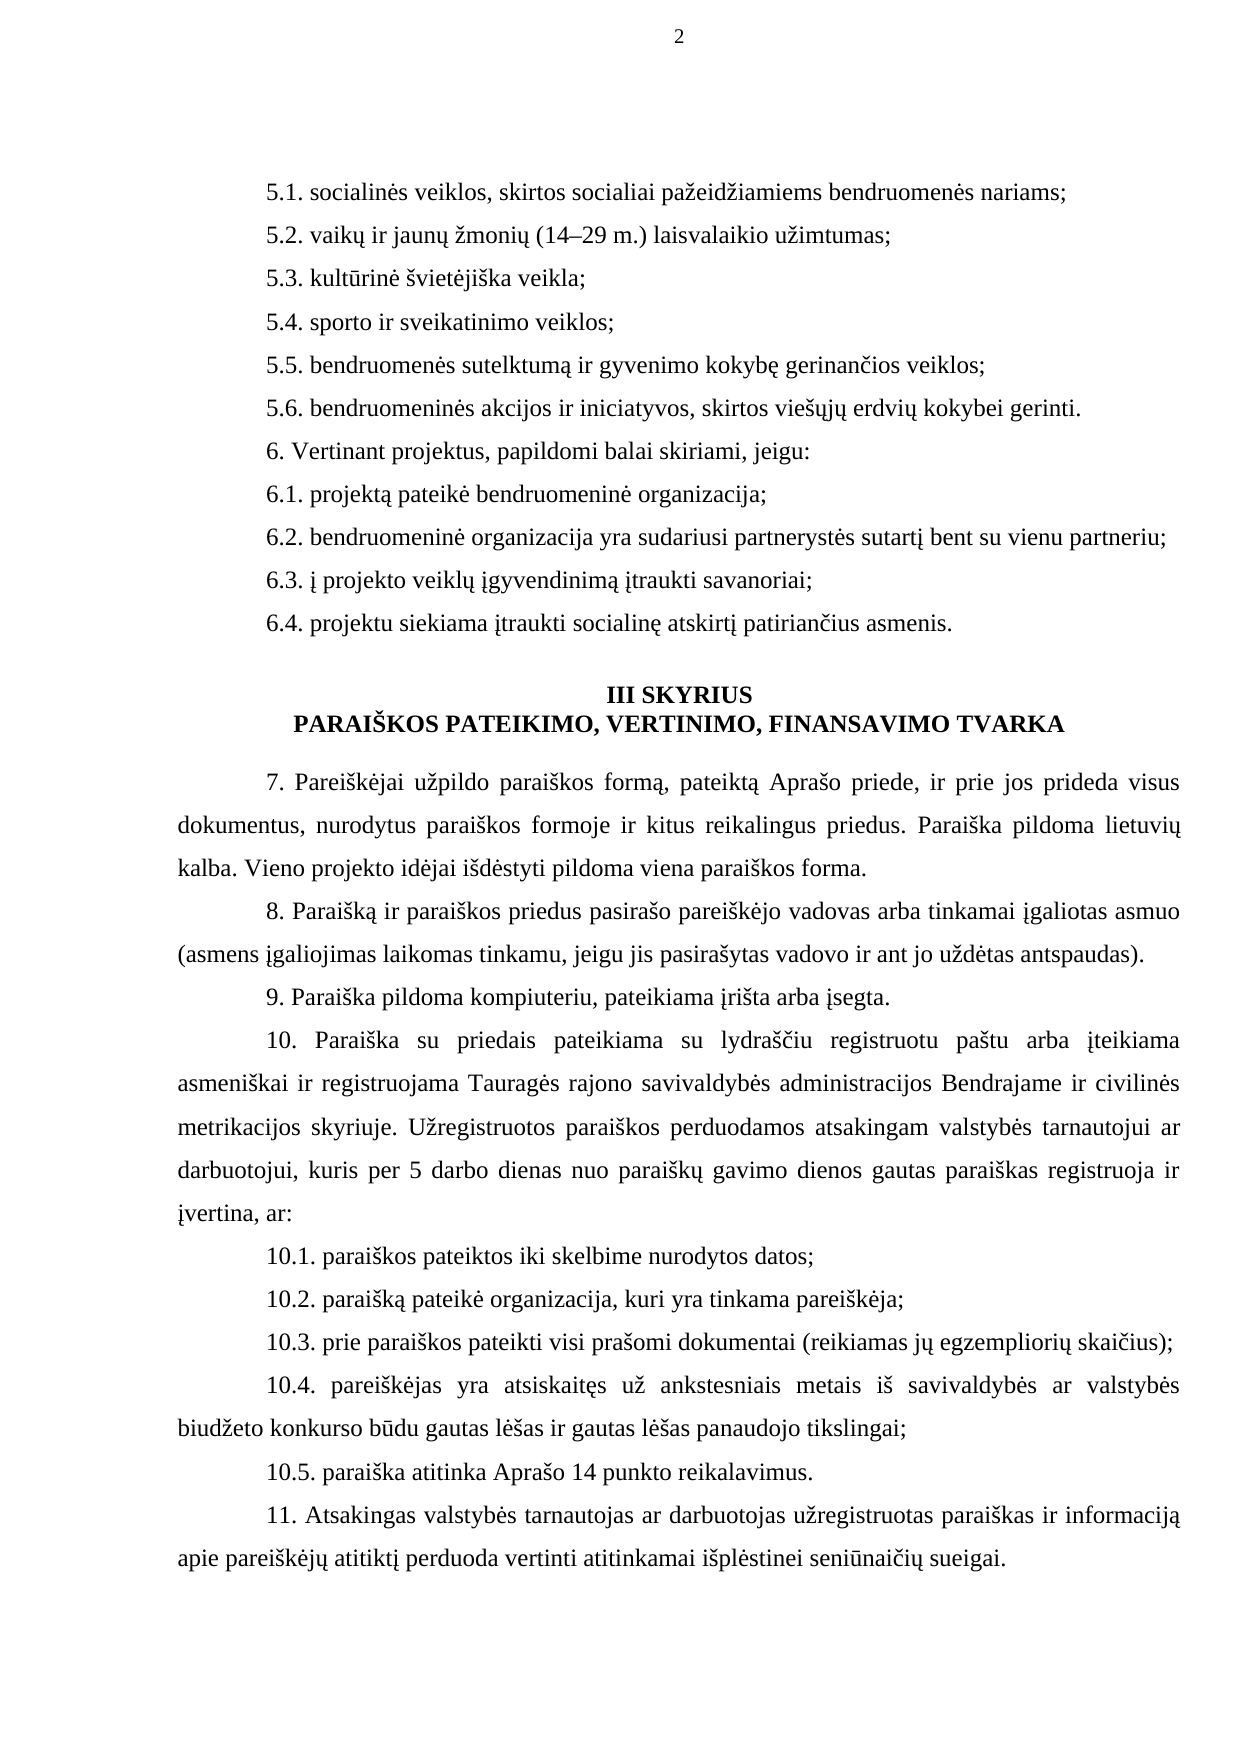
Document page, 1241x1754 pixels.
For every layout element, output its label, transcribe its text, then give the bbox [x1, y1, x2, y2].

text 10.4. pareiškėjas yra atsiskaitęs už ankstesniais metais iš savivaldybės ar valstybės biudžeto konkurso būdu gautas lėšas ir gautas lėšas panaudojo tikslingai; [177, 1370, 1181, 1442]
text 8. Paraišką ir paraiškos priedus pasirašo pareiškėjo vadovas arba tinkamai įgaliotas asmuo (asmens įgaliojimas laikomas tinkamu, jeigu jis pasirašytas vadovo ir ant jo uždėtas antspaudas). [177, 896, 1181, 968]
text 6.3. į projekto veiklų įgyvendinimą įtraukti savanoriai; [177, 565, 1181, 594]
text 5.3. kultūrinė švietėjiška veikla; [177, 263, 1181, 292]
text 5.4. sporto ir sveikatinimo veiklos; [177, 307, 1181, 335]
text 6.2. bendruomeninė organizacija yra sudariusi partnerystės sutartį bent su vienu partneriu; [177, 522, 1181, 551]
text 9. Paraiška pildoma kompiuteriu, pateikiama įrišta arba įsegta. [177, 982, 1181, 1011]
text 7. Pareiškėjai užpildo paraiškos formą, pateiktą Aprašo priede, ir prie jos prideda visus dokumentus, nurodytus paraiškos formoje ir kitus reikalingus priedus. Paraiška pildoma lietuvių kalba. Vieno projekto idėjai išdėstyti pildoma viena paraiškos forma. [177, 767, 1181, 882]
text 5.5. bendruomenės sutelktumą ir gyvenimo kokybę gerinančios veiklos; [177, 350, 1181, 378]
text 11. Atsakingas valstybės tarnautojas ar darbuotojas užregistruotas paraiškas ir informaciją apie pareiškėjų atitiktį perduoda vertinti atitinkamai išplėstinei seniūnaičių sueigai. [177, 1500, 1181, 1572]
text 6.4. projektu siekiama įtraukti socialinę atskirtį patiriančius asmenis. [177, 608, 1181, 637]
text 6.1. projektą pateikė bendruomeninė organizacija; [177, 479, 1181, 508]
text 10.1. paraiškos pateiktos iki skelbime nurodytos datos; [177, 1241, 1181, 1270]
text 10.2. paraišką pateikė organizacija, kuri yra tinkama pareiškėja; [177, 1284, 1181, 1313]
text 5.2. vaikų ir jaunų žmonių (14–29 m.) laisvalaikio užimtumas; [177, 220, 1181, 249]
text 5.6. bendruomeninės akcijos ir iniciatyvos, skirtos viešųjų erdvių kokybei gerinti. [177, 393, 1181, 422]
text 6. Vertinant projektus, papildomi balai skiriami, jeigu: [177, 436, 1181, 465]
text 10.3. prie paraiškos pateikti visi prašomi dokumentai (reikiamas jų egzempliorių skaičius); [177, 1327, 1181, 1356]
text 5.1. socialinės veiklos, skirtos socialiai pažeidžiamiems bendruomenės nariams; [177, 177, 1181, 206]
text PARAIŠKOS PATEIKIMO, VERTINIMO, FINANSAVIMO TVARKA [177, 709, 1181, 738]
text III SKYRIUS [177, 680, 1181, 709]
text 10.5. paraiška atitinka Aprašo 14 punkto reikalavimus. [177, 1457, 1181, 1485]
text 10. Paraiška su priedais pateikiama su lydraščiu registruotu paštu arba įteikiama asmeniškai ir registruojama Tauragės rajono savivaldybės administracijos Bendrajame ir civilinės metrikacijos skyriuje. Užregistruotos paraiškos perduodamos atsakingam valstybės tarnautojui ar darbuotojui, kuris per 5 darbo dienas nuo paraiškų gavimo dienos gautas paraiškas registruoja ir įvertina, ar: [177, 1025, 1181, 1227]
